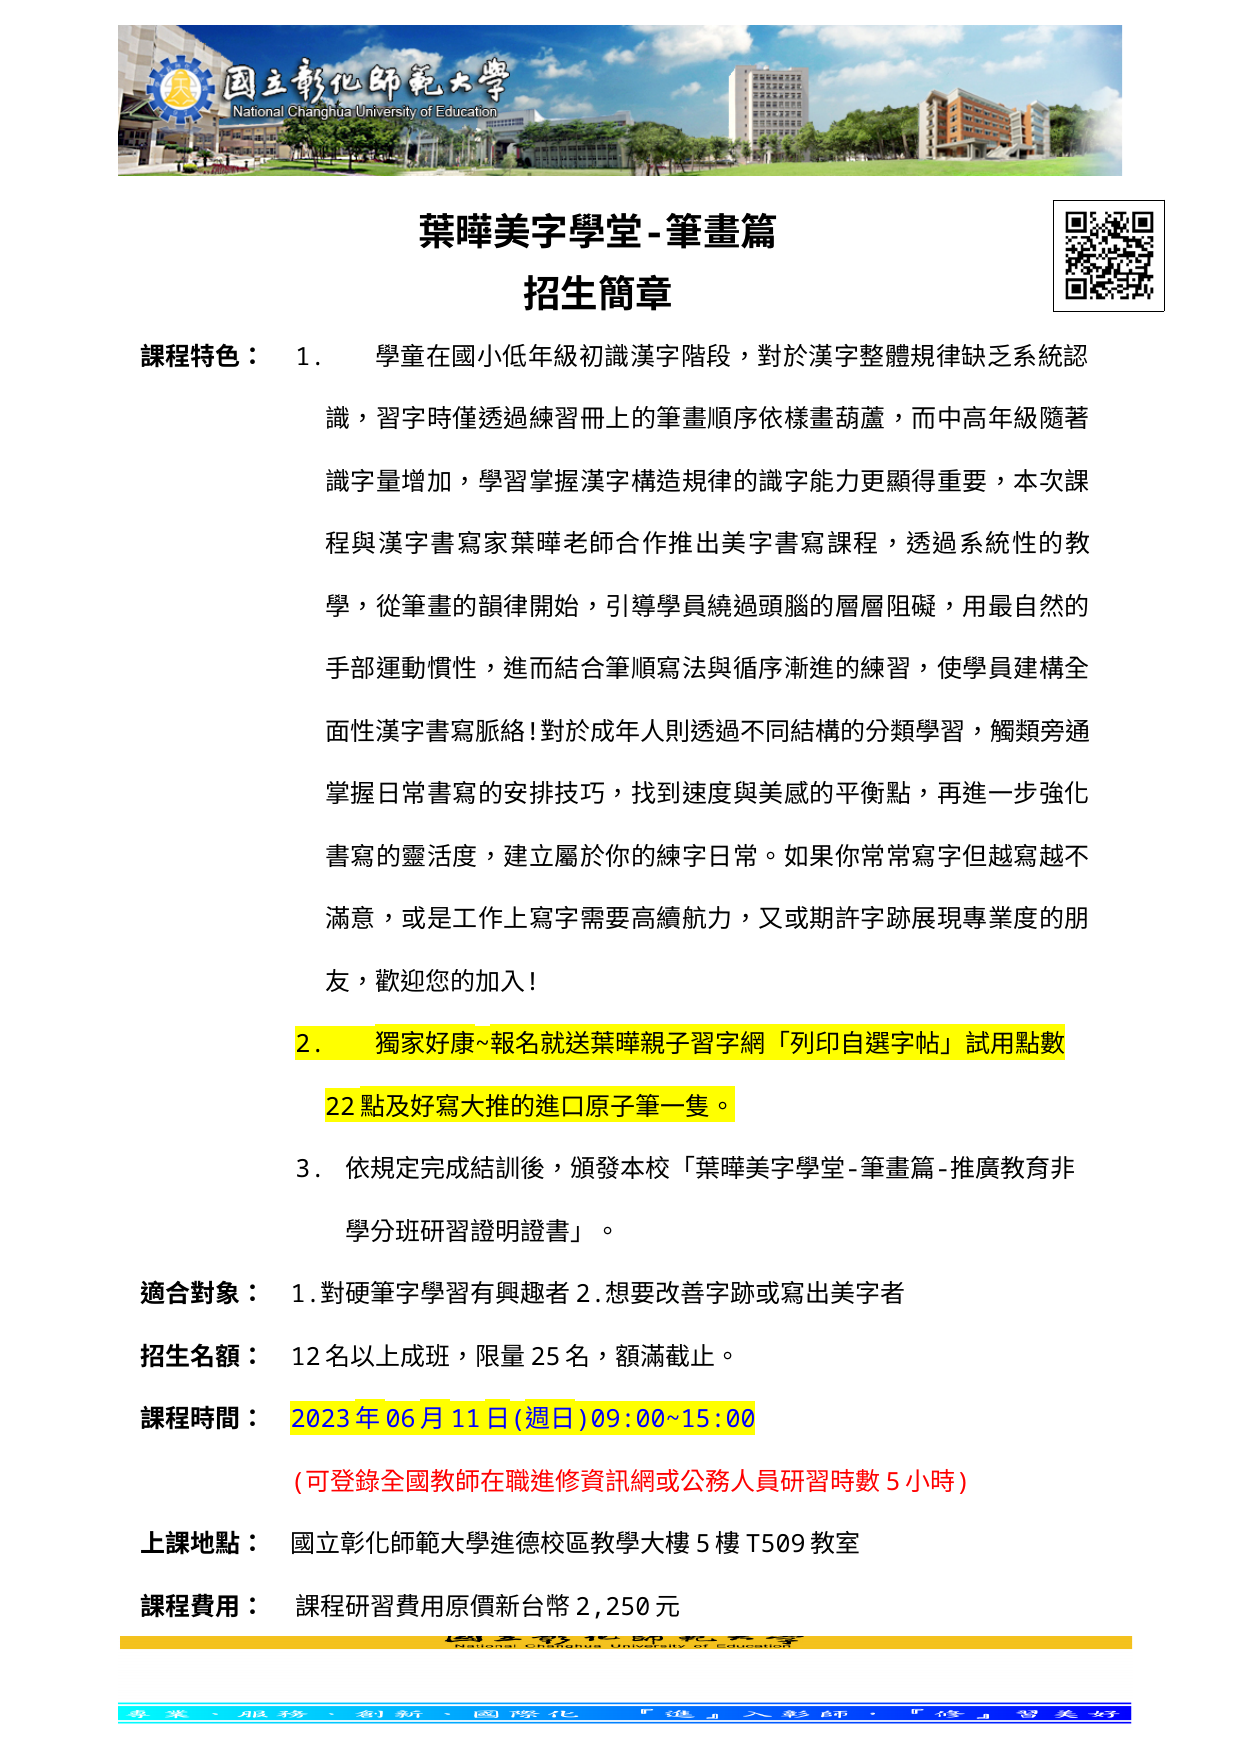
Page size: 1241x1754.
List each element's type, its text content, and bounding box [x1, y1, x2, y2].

table_cell 國立彰化師範大學進德校區教學大樓5樓T509教室 [279, 1500, 1102, 1562]
table_cell 招生名額： [138, 1313, 279, 1375]
table_cell 課程研習費用原價新台幣2,250元 [279, 1563, 1102, 1625]
table_cell 課程費用： [138, 1563, 279, 1625]
table_cell 12名以上成班，限量25名，額滿截止。 [279, 1313, 1102, 1375]
table_cell 課程時間： [138, 1375, 279, 1500]
table_header 學童在國小低年級初識漢字階段，對於漢字整體規律缺乏系統認識，習字時僅透過練習冊上的筆畫順序依樣畫葫蘆，而中高年級隨著識字量增加，學習掌握漢字構造規律的識字能力更顯得重要，本次課程與漢字書寫家葉曄老師合作推出美字書寫課程，透過系統性的教學，從筆畫的韻律開始，引導學員繞過頭腦的層層阻礙，用最自然的手部運動慣性，進而結合筆順寫法與循序漸進的練習，使學員建構全面性漢字書寫脈絡!對於成年人則透過不同結構的分類學習，觸類旁通掌握日常書寫的安排技巧，找到速度與美感的平衡點，再進一步強化書寫的靈活度，建立屬於你的練字日常。如果你常常寫字但越寫越不滿意，或是工作上寫字需要高續航力，又或期許字跡展現專業度的朋友，歡迎您的加入! 獨家好康~報名就送葉曄親子習字網「列印自選字帖」試用點數22點及好寫大推的進口原子筆一隻。 依規定完成結訓後，頒發本校「葉曄美字學堂-筆畫篇-推廣教育非學分班研習證明證書」。 [279, 313, 1102, 1250]
table_cell 適合對象： [138, 1250, 279, 1312]
table_cell 上課地點： [138, 1500, 279, 1562]
table_header 課程特色： [138, 313, 279, 1250]
table_cell 2023年06月11日(週日)09:00~15:00 (可登錄全國教師在職進修資訊網或公務人員研習時數5小時) [279, 1375, 1102, 1500]
text 招生簡章 [143, 250, 1053, 312]
text 葉曄美字學堂-筆畫篇 [143, 187, 1164, 250]
table_cell 1.對硬筆字學習有興趣者2.想要改善字跡或寫出美字者 [279, 1250, 1102, 1312]
